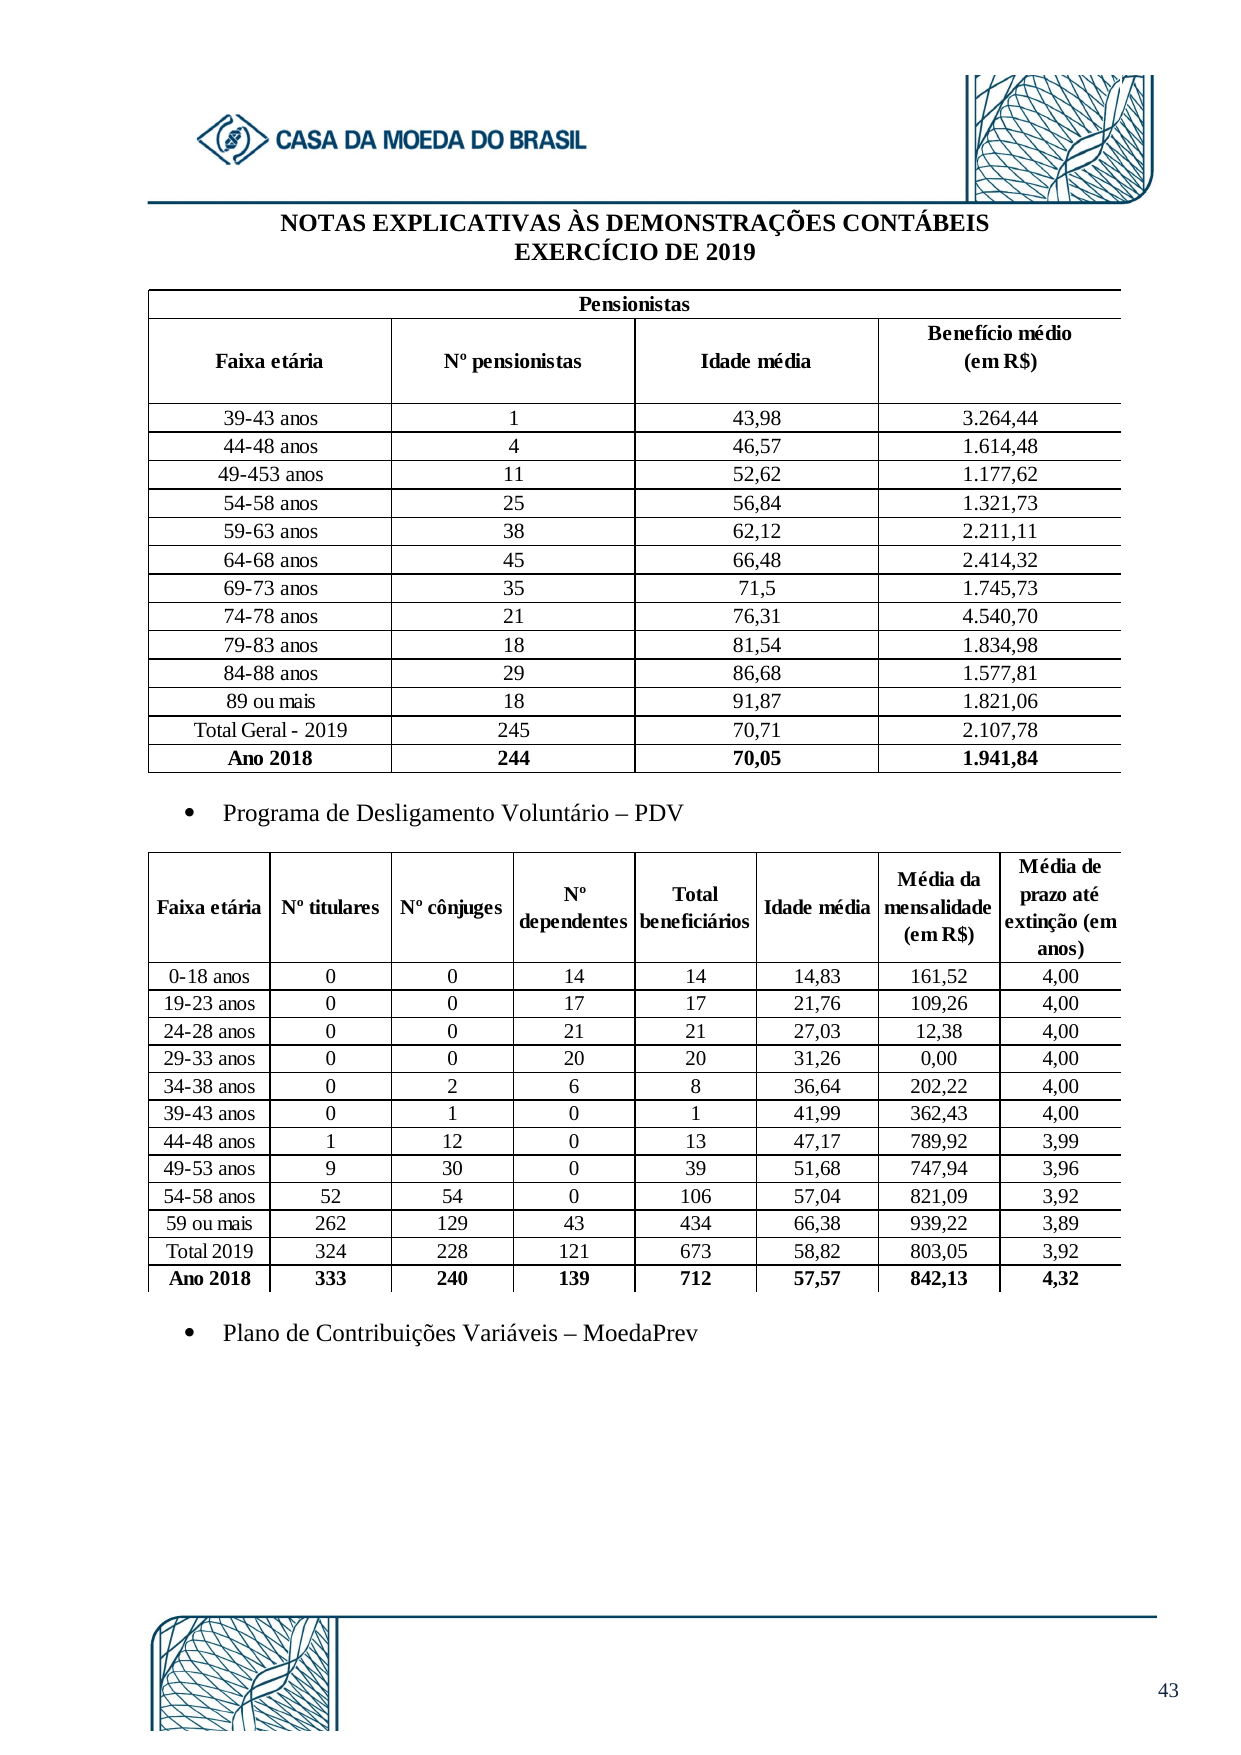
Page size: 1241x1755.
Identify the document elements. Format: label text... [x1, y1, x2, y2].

list Programa de Desligamento Voluntário – PDV [185, 798, 1122, 827]
list Plano de Contribuições Variáveis – MoedaPrev [185, 1318, 1122, 1347]
